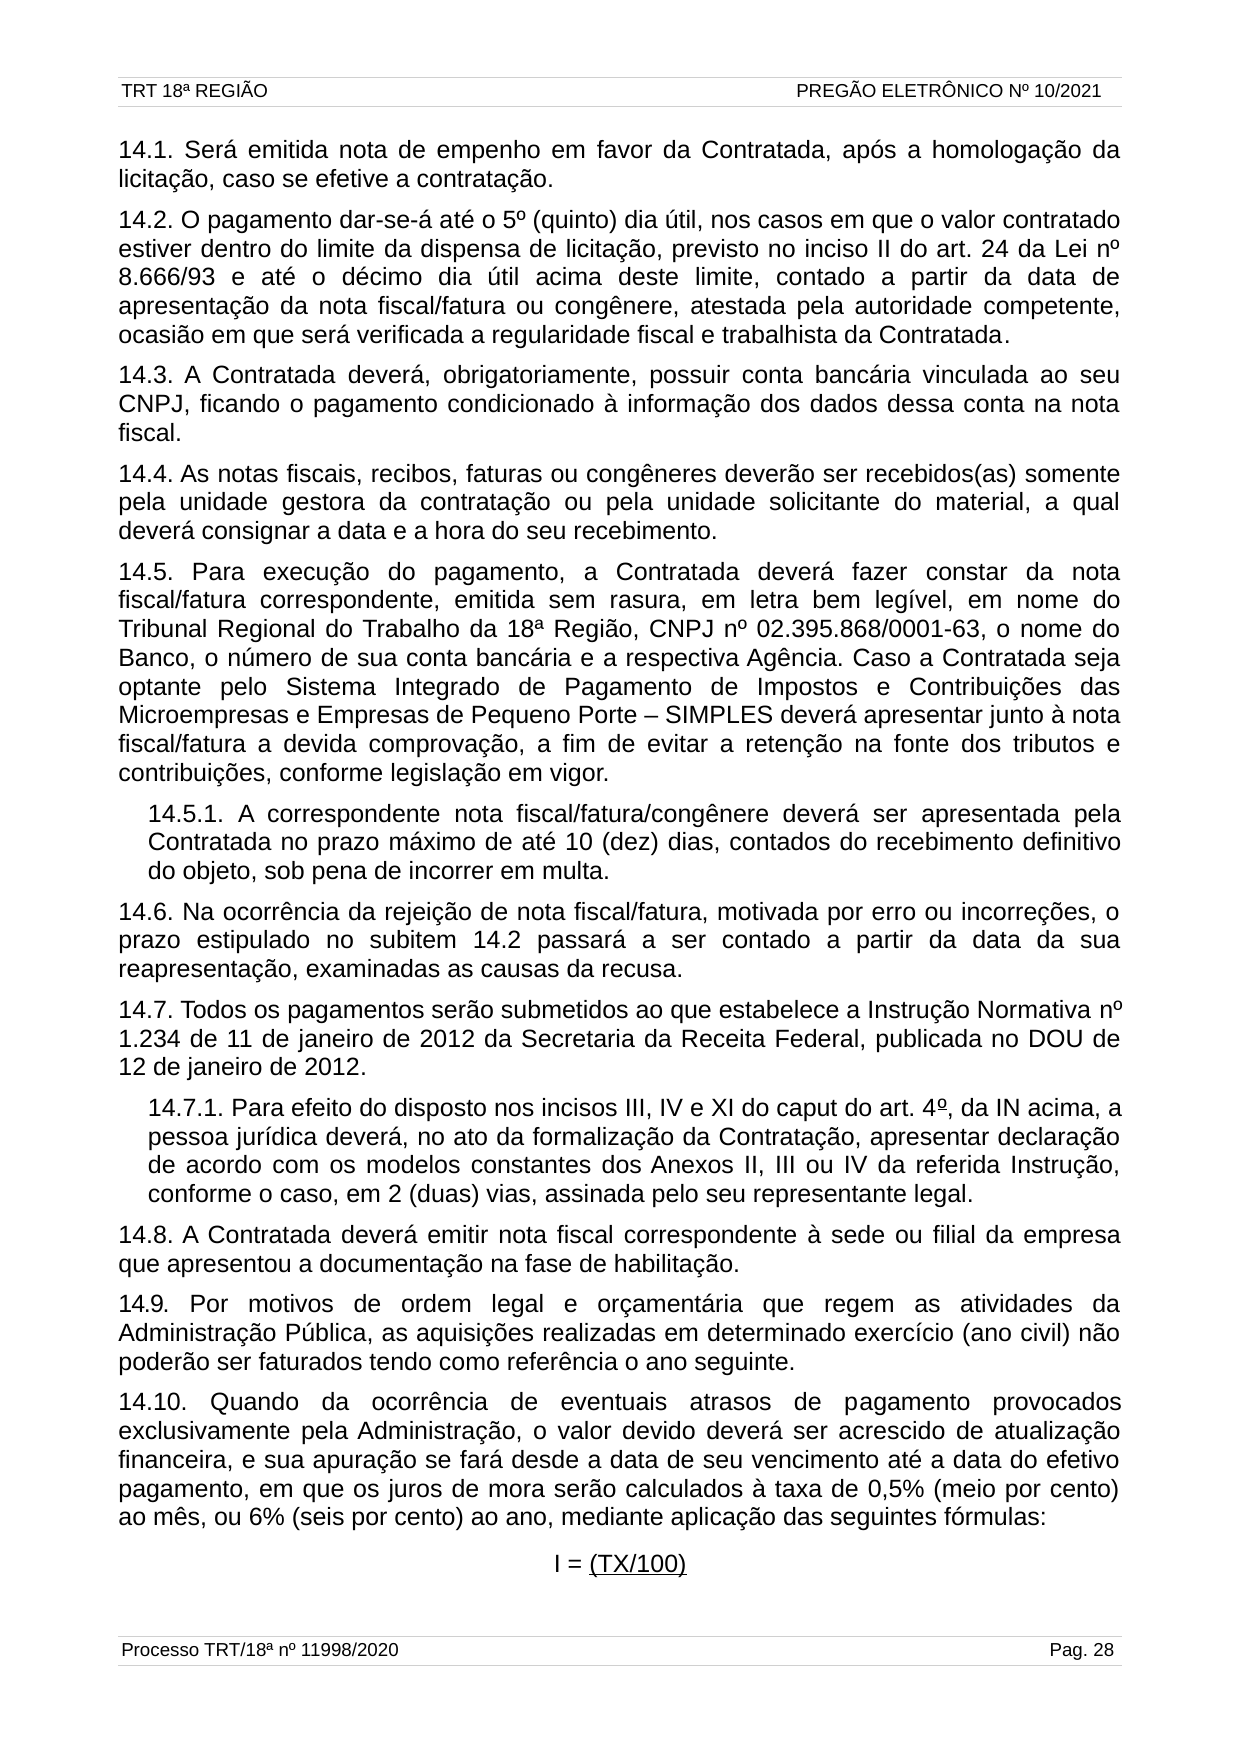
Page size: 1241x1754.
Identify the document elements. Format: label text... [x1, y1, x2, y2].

text 14.7.1. Para efeito do disposto nos incisos III, IV e XI do caput do art. 4º, da IN acima, a pessoa jurídica deverá, no ato da formalização da Contratação, apresentar declaração de acordo com os modelos constantes dos Anexos II, III ou IV da referida Instrução, conforme o caso, em 2 (duas) vias, assinada pelo seu representante legal. [148, 1093, 1122, 1208]
text 14.9. Por motivos de ordem legal e orçamentária que regem as atividades da Administração Pública, as aquisições realizadas em determinado exercício (ano civil) não poderão ser faturados tendo como referência o ano seguinte. [118, 1289, 1122, 1376]
text 14.5. Para execução do pagamento, a Contratada deverá fazer constar da nota fiscal/fatura correspondente, emitida sem rasura, em letra bem legível, em nome do Tribunal Regional do Trabalho da 18ª Região, CNPJ nº 02.395.868/0001-63, o nome do Banco, o número de sua conta bancária e a respectiva Agência. Caso a Contratada seja optante pelo Sistema Integrado de Pagamento de Impostos e Contribuições das Microempresas e Empresas de Pequeno Porte – SIMPLES deverá apresentar junto à nota fiscal/fatura a devida comprovação, a fim de evitar a retenção na fonte dos tributos e contribuições, conforme legislação em vigor. [118, 557, 1122, 787]
text 14.6. Na ocorrência da rejeição de nota fiscal/fatura, motivada por erro ou incorreções, o prazo estipulado no subitem 14.2 passará a ser contado a partir da data da sua reapresentação, examinadas as causas da recusa. [118, 897, 1122, 983]
text I = (TX/100) [118, 1549, 1122, 1578]
text 14.2. O pagamento dar-se-á até o 5º (quinto) dia útil, nos casos em que o valor contratado estiver dentro do limite da dispensa de licitação, previsto no inciso II do art. 24 da Lei nº 8.666/93 e até o décimo dia útil acima deste limite, contado a partir da data de apresentação da nota fiscal/fatura ou congênere, atestada pela autoridade competente, ocasião em que será verificada a regularidade fiscal e trabalhista da Contratada. [118, 205, 1122, 349]
text 14.8. A Contratada deverá emitir nota fiscal correspondente à sede ou filial da empresa que apresentou a documentação na fase de habilitação. [118, 1220, 1122, 1277]
text 14.3. A Contratada deverá, obrigatoriamente, possuir conta bancária vinculada ao seu CNPJ, ficando o pagamento condicionado à informação dos dados dessa conta na nota fiscal. [118, 361, 1122, 447]
text 14.4. As notas fiscais, recibos, faturas ou congêneres deverão ser recebidos(as) somente pela unidade gestora da contratação ou pela unidade solicitante do material, a qual deverá consignar a data e a hora do seu recebimento. [118, 459, 1122, 545]
text 14.1. Será emitida nota de empenho em favor da Contratada, após a homologação da licitação, caso se efetive a contratação. [118, 136, 1122, 193]
text 14.10. Quando da ocorrência de eventuais atrasos de pagamento provocados exclusivamente pela Administração, o valor devido deverá ser acrescido de atualização financeira, e sua apuração se fará desde a data de seu vencimento até a data do efetivo pagamento, em que os juros de mora serão calculados à taxa de 0,5% (meio por cento) ao mês, ou 6% (seis por cento) ao ano, mediante aplicação das seguintes fórmulas: [118, 1387, 1122, 1531]
text 14.7. Todos os pagamentos serão submetidos ao que estabelece a Instrução Normativa nº 1.234 de 11 de janeiro de 2012 da Secretaria da Receita Federal, publicada no DOU de 12 de janeiro de 2012. [118, 995, 1122, 1081]
text 14.5.1. A correspondente nota fiscal/fatura/congênere deverá ser apresentada pela Contratada no prazo máximo de até 10 (dez) dias, contados do recebimento definitivo do objeto, sob pena de incorrer em multa. [148, 799, 1122, 885]
